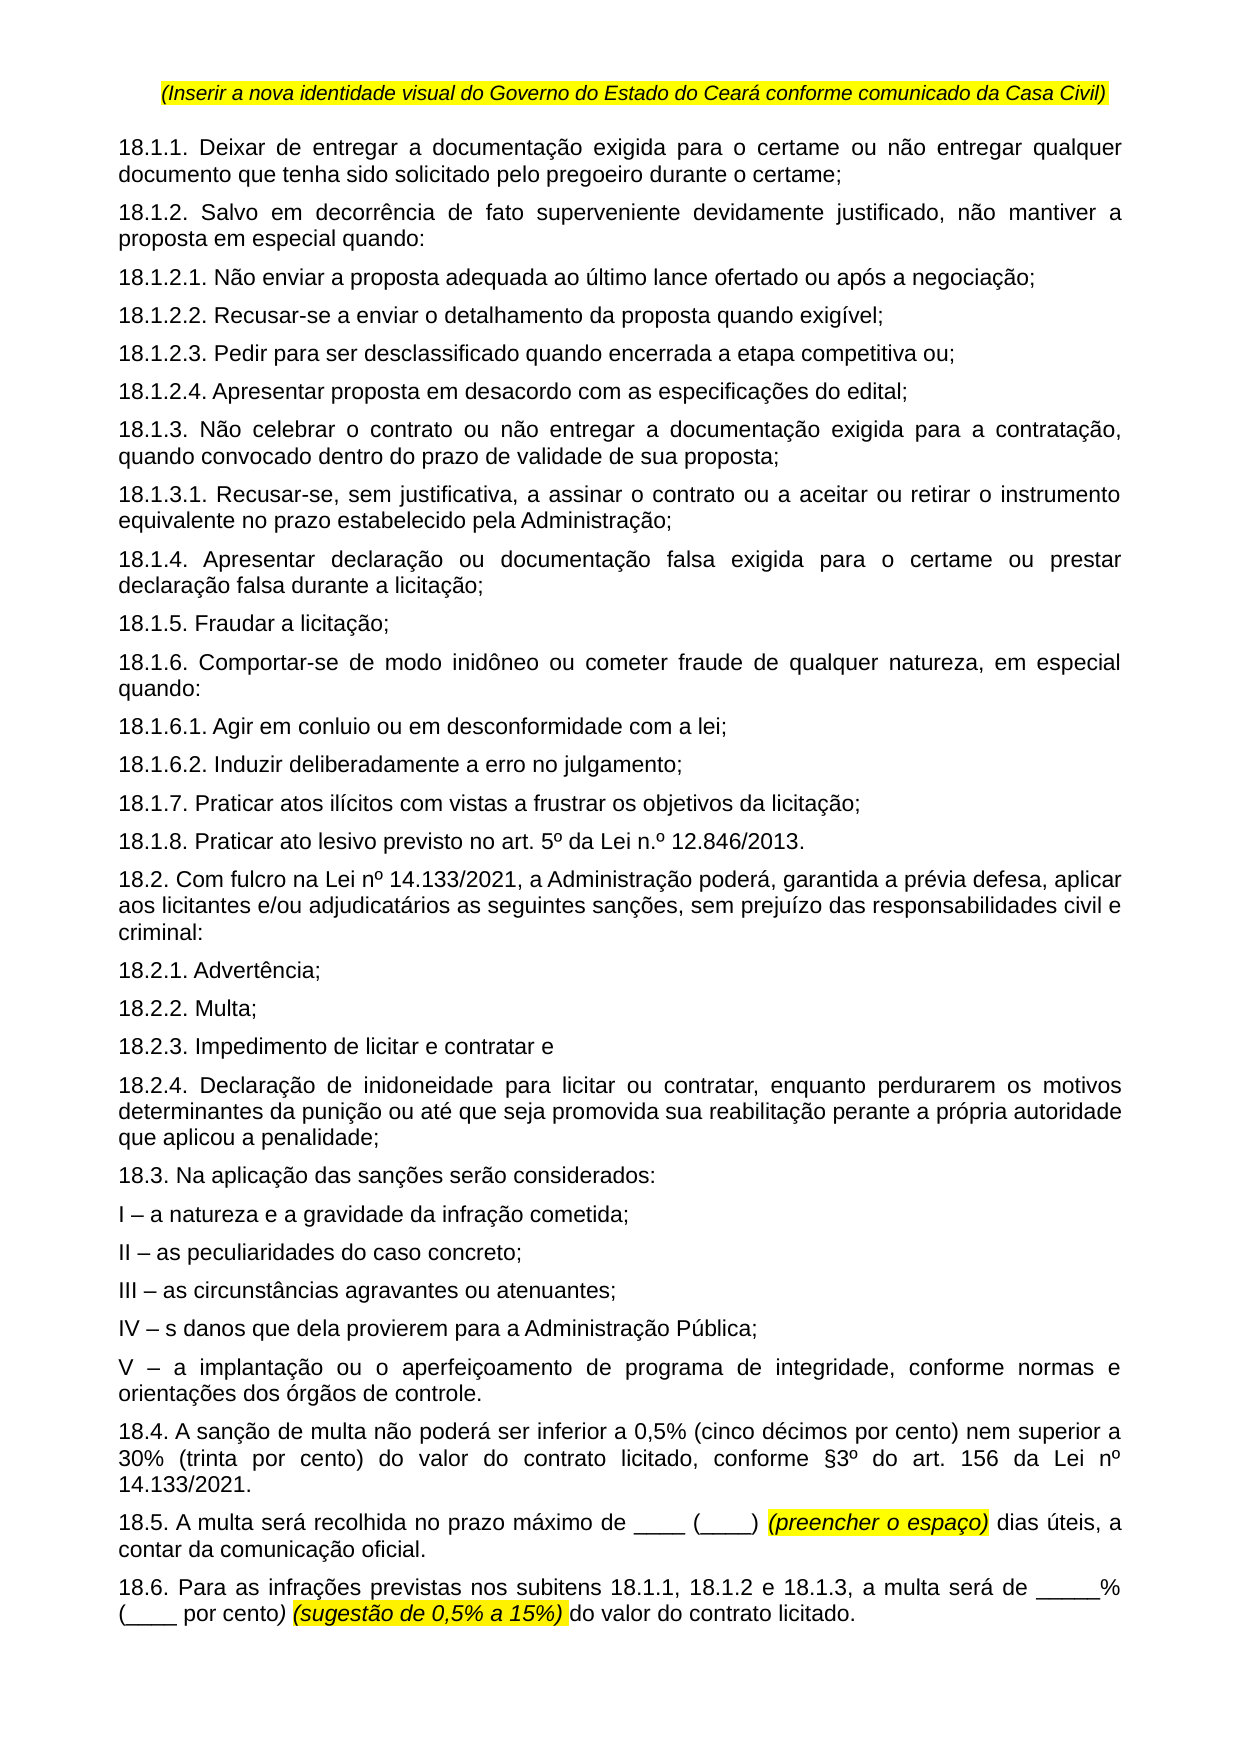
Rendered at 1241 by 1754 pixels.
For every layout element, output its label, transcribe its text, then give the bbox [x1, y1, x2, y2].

text 18.1.6. Comportar-se de modo inidôneo ou cometer fraude de qualquer natureza, em especial quando: [118, 648, 1122, 701]
text 18.1.6.2. Induzir deliberadamente a erro no julgamento; [118, 751, 1122, 778]
text 18.1.6.1. Agir em conluio ou em desconformidade com a lei; [118, 713, 1122, 739]
text 18.2. Com fulcro na Lei nº 14.133/2021, a Administração poderá, garantida a prévia defesa, aplicar aos licitantes e/ou adjudicatários as seguintes sanções, sem prejuízo das responsabilidades civil e criminal: [118, 866, 1122, 945]
text 18.1.3.1. Recusar-se, sem justificativa, a assinar o contrato ou a aceitar ou retirar o instrumento equivalente no prazo estabelecido pela Administração; [118, 481, 1122, 534]
text 18.2.2. Multa; [118, 995, 1122, 1021]
text 18.1.4. Apresentar declaração ou documentação falsa exigida para o certame ou prestar declaração falsa durante a licitação; [118, 546, 1122, 598]
text 18.1.7. Praticar atos ilícitos com vistas a frustrar os objetivos da licitação; [118, 789, 1122, 816]
text 18.2.3. Impedimento de licitar e contratar e [118, 1033, 1122, 1060]
text 18.1.2.4. Apresentar proposta em desacordo com as especificações do edital; [118, 378, 1122, 404]
text 18.2.1. Advertência; [118, 957, 1122, 983]
text 18.1.8. Praticar ato lesivo previsto no art. 5º da Lei n.º 12.846/2013. [118, 828, 1122, 854]
text II – as peculiaridades do caso concreto; [118, 1239, 1122, 1265]
text I – a natureza e a gravidade da infração cometida; [118, 1201, 1122, 1227]
text 18.1.3. Não celebrar o contrato ou não entregar a documentação exigida para a contratação, quando convocado dentro do prazo de validade de sua proposta; [118, 416, 1122, 469]
text 18.1.2.2. Recusar-se a enviar o detalhamento da proposta quando exigível; [118, 302, 1122, 328]
text 18.1.5. Fraudar a licitação; [118, 610, 1122, 637]
text III – as circunstâncias agravantes ou atenuantes; [118, 1277, 1122, 1303]
list 18.1.1. Deixar de entregar a documentação exigida para o certame ou não entregar qualquer documento que tenha sido solicitado pelo pregoeiro durante o certame; [118, 134, 1122, 187]
text IV – s danos que dela provierem para a Administração Pública; [118, 1315, 1122, 1342]
text 18.3. Na aplicação das sanções serão considerados: [118, 1162, 1122, 1189]
text 18.5. A multa será recolhida no prazo máximo de ____ (____) (preencher o espaço) dias úteis, a contar da comunicação oficial. [118, 1509, 1122, 1562]
text 18.4. A sanção de multa não poderá ser inferior a 0,5% (cinco décimos por cento) nem superior a 30% (trinta por cento) do valor do contrato licitado, conforme §3º do art. 156 da Lei nº 14.133/2021. [118, 1418, 1122, 1497]
text 18.6. Para as infrações previstas nos subitens 18.1.1, 18.1.2 e 18.1.3, a multa será de _____% (____ por cento) (sugestão de 0,5% a 15%) do valor do contrato licitado. [118, 1574, 1122, 1626]
text 18.1.2.1. Não enviar a proposta adequada ao último lance ofertado ou após a negociação; [118, 263, 1122, 290]
text 18.2.4. Declaração de inidoneidade para licitar ou contratar, enquanto perdurarem os motivos determinantes da punição ou até que seja promovida sua reabilitação perante a própria autoridade que aplicou a penalidade; [118, 1072, 1122, 1151]
text 18.1.2.3. Pedir para ser desclassificado quando encerrada a etapa competitiva ou; [118, 340, 1122, 366]
text 18.1.2. Salvo em decorrência de fato superveniente devidamente justificado, não mantiver a proposta em especial quando: [118, 199, 1122, 252]
text V – a implantação ou o aperfeiçoamento de programa de integridade, conforme normas e orientações dos órgãos de controle. [118, 1354, 1122, 1406]
